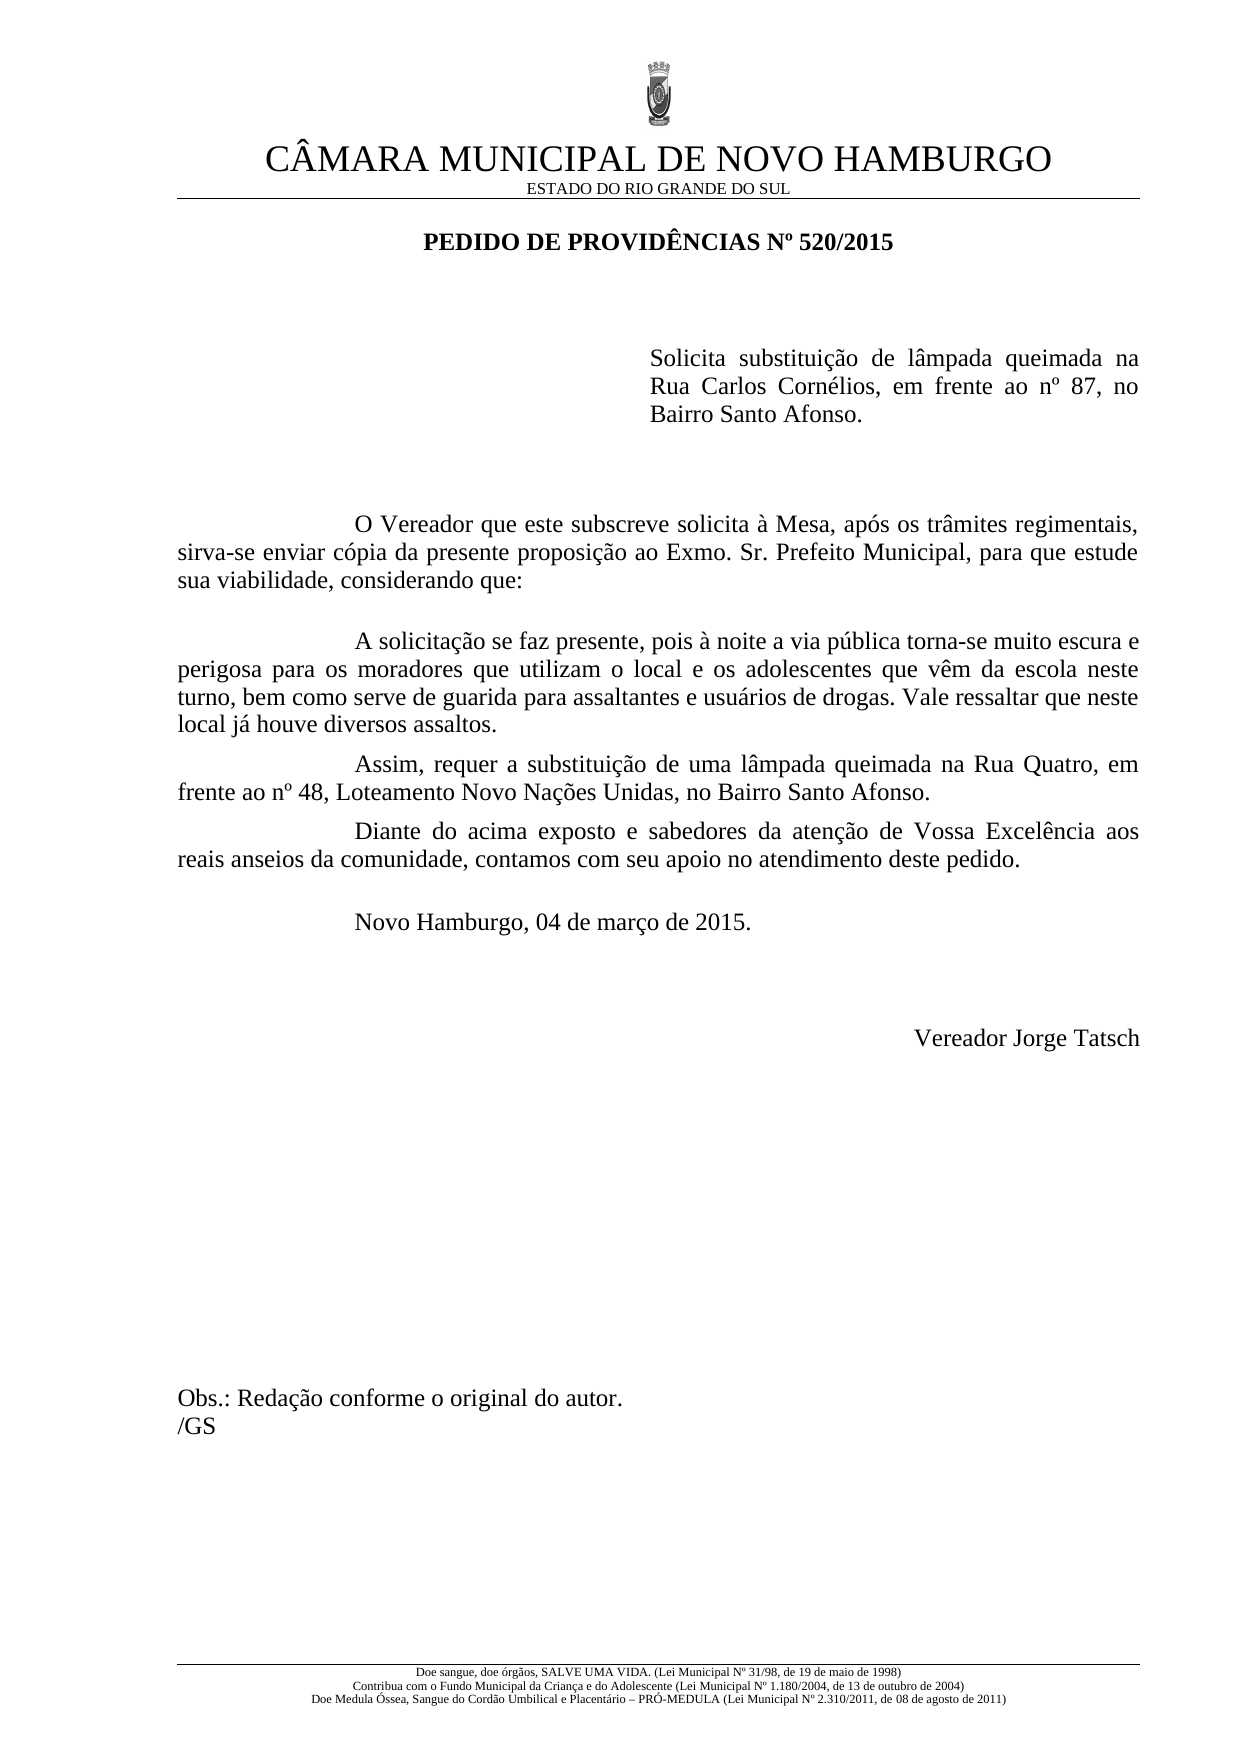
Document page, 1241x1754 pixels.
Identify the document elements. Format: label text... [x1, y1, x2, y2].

text A solicitação se faz presente, pois à noite a via pública torna-se muito escura e perigosa para os moradores que utilizam o local e os adolescentes que vêm da escola neste turno, bem como serve de guarida para assaltantes e usuários de drogas. Vale ressaltar que neste local já houve diversos assaltos. [177, 627, 1140, 738]
text Novo Hamburgo, 04 de março de 2015. [177, 908, 1140, 936]
text Obs.: Redação conforme o original do autor. [177, 1384, 1140, 1412]
text /GS [177, 1412, 1140, 1440]
text O Vereador que este subscreve solicita à Mesa, após os trâmites regimentais, sirva-se enviar cópia da presente proposição ao Exmo. Sr. Prefeito Municipal, para que estude sua viabilidade, considerando que: [177, 510, 1140, 593]
text Diante do acima exposto e sabedores da atenção de Vossa Excelência aos reais anseios da comunidade, contamos com seu apoio no atendimento deste pedido. [177, 817, 1140, 873]
text PEDIDO DE PROVIDÊNCIAS Nº 520/2015 [177, 228, 1140, 256]
text Vereador Jorge Tatsch [177, 1024, 1140, 1052]
text Solicita substituição de lâmpada queimada na Rua Carlos Cornélios, em frente ao nº 87, no Bairro Santo Afonso. [649, 344, 1140, 428]
text Assim, requer a substituição de uma lâmpada queimada na Rua Quatro, em frente ao nº 48, Loteamento Novo Nações Unidas, no Bairro Santo Afonso. [177, 750, 1140, 805]
